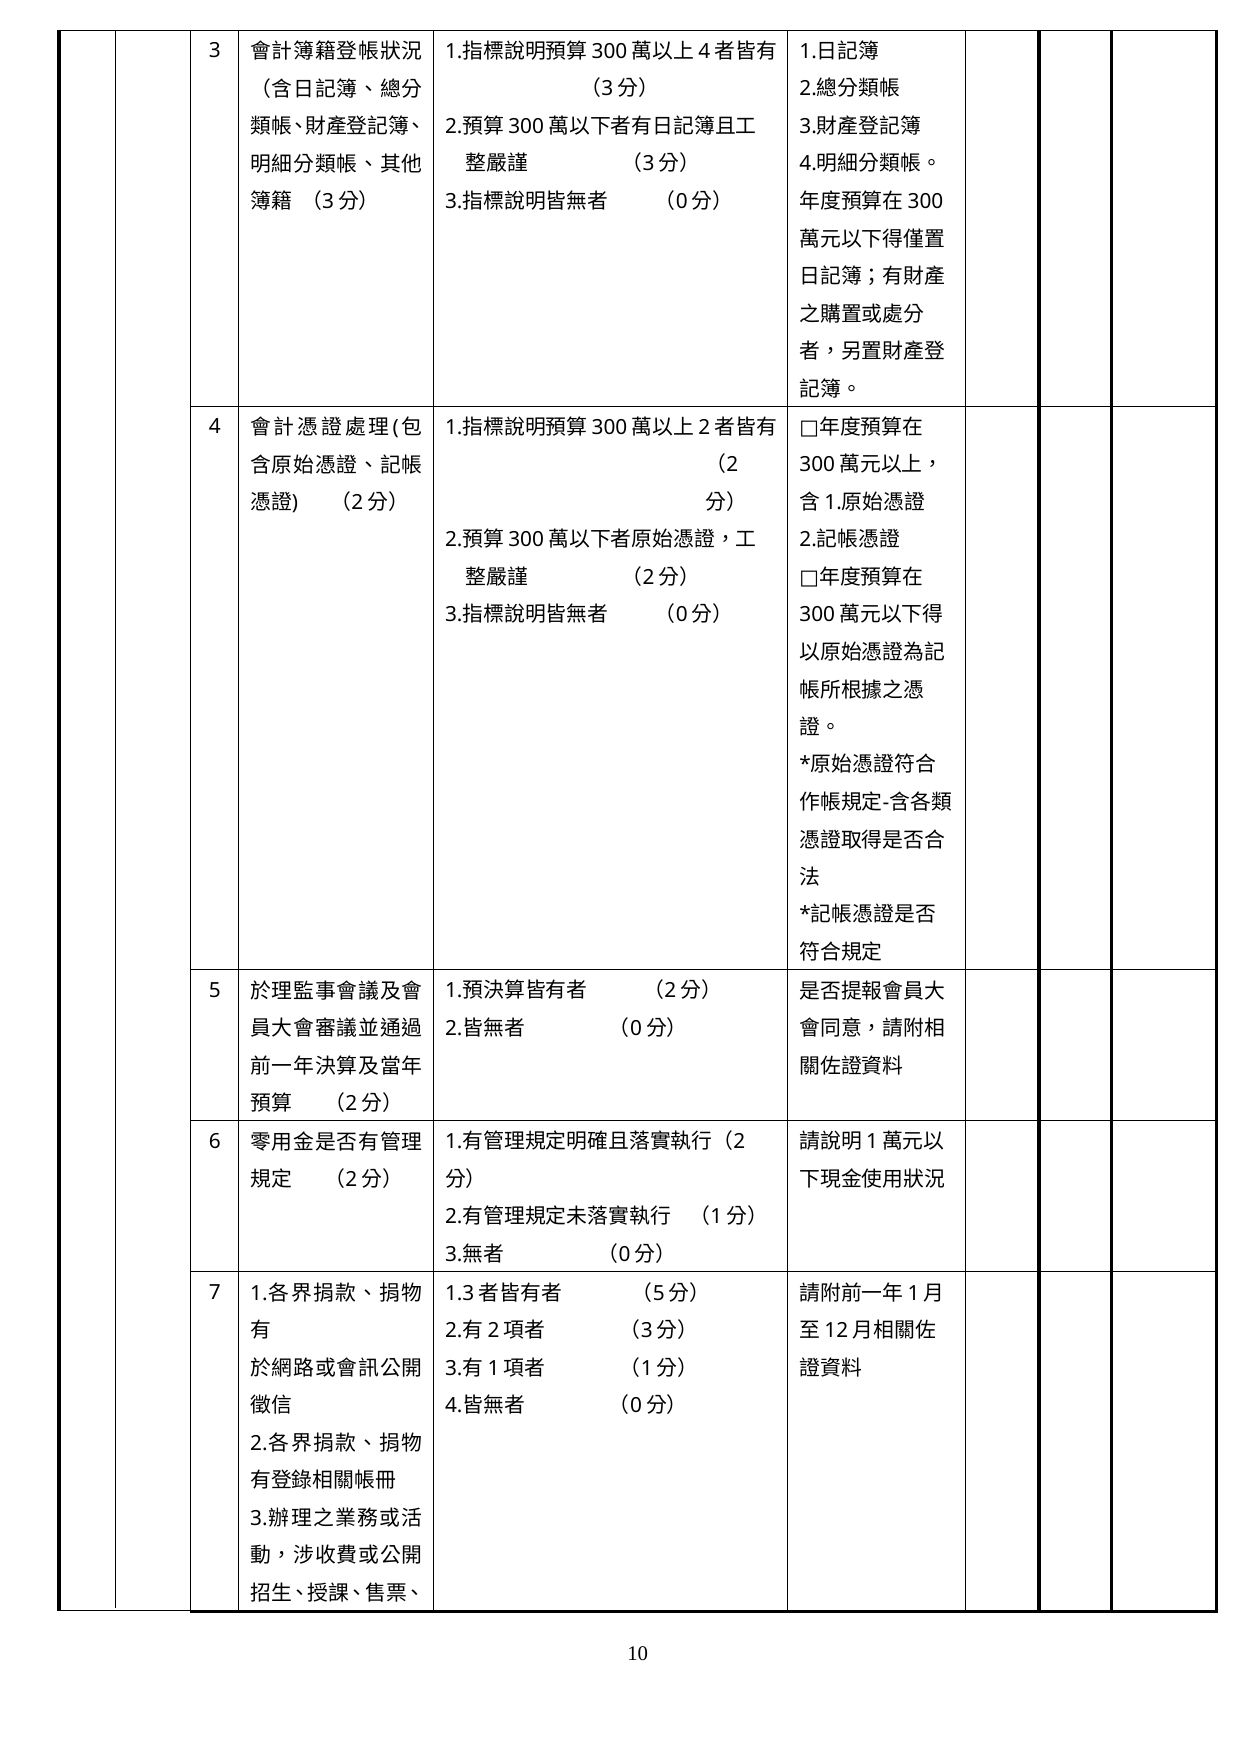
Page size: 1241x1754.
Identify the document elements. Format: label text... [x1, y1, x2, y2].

table_cell 1.有管理規定明確且落實執行（2分） 2.有管理規定未落實執行 （1分） 3.無者 （0分） [434, 1121, 787, 1271]
table_cell [1041, 31, 1110, 406]
table_cell 零用金是否有管理規定 （2分） [239, 1121, 433, 1271]
table_cell 1.指標說明預算300萬以上4者皆有 （3分） 2.預算300萬以下者有日記簿且工整嚴謹 （3分） 3.指標說明皆無者 （0分） [434, 31, 787, 406]
table_cell [1113, 1272, 1215, 1610]
table_cell [1041, 1121, 1110, 1271]
table_cell [1113, 31, 1215, 406]
table_cell [1041, 1272, 1110, 1610]
table_cell 1.預決算皆有者 （2分） 2.皆無者 （0分） [434, 970, 787, 1120]
table_cell [1113, 407, 1215, 969]
table_cell [1113, 970, 1215, 1120]
table_cell 1.3者皆有者 （5分） 2.有2項者 （3分） 3.有1項者 （1分） 4.皆無者 （0分） [434, 1272, 787, 1610]
table_cell [966, 970, 1037, 1120]
table_cell 會計憑證處理(包含原始憑證、記帳憑證) （2分） [239, 407, 433, 969]
table_cell 是否提報會員大會同意，請附相關佐證資料 [788, 970, 965, 1120]
table_cell [966, 31, 1037, 406]
table_cell 4 [191, 407, 238, 969]
table_cell [1041, 970, 1110, 1120]
table_cell □年度預算在300萬元以上，含1.原始憑證 2.記帳憑證 □年度預算在300萬元以下得以原始憑證為記帳所根據之憑證。 *原始憑證符合作帳規定-含各類憑證取得是否合法 *記帳憑證是否符合規定 [788, 407, 965, 969]
table_cell 請說明1萬元以下現金使用狀況 [788, 1121, 965, 1271]
table_cell [966, 407, 1037, 969]
table_cell 1.日記簿 2.總分類帳 3.財產登記簿 4.明細分類帳。 年度預算在300萬元以下得僅置日記簿；有財產之購置或處分者，另置財產登記簿。 [788, 31, 965, 406]
table_cell 於理監事會議及會員大會審議並通過前一年決算及當年預算 （2分） [239, 970, 433, 1120]
table_cell 1.指標說明預算300萬以上2者皆有 （2分） 2.預算300萬以下者原始憑證，工整嚴謹 （2分） 3.指標說明皆無者 （0分） [434, 407, 787, 969]
table_cell 3 [191, 31, 238, 406]
table_cell [1113, 1121, 1215, 1271]
table_cell 7 [191, 1272, 238, 1610]
table_cell 會計簿籍登帳狀況（含日記簿、總分類帳、財產登記簿、明細分類帳、其他簿籍 （3分） [239, 31, 433, 406]
table_cell 6 [191, 1121, 238, 1271]
table_cell [966, 1272, 1037, 1610]
table_cell 1.各界捐款、捐物有 於網路或會訊公開徵信 2.各界捐款、捐物有登錄相關帳冊 3.辦理之業務或活動，涉收費或公開招生、授課、售票、 [239, 1272, 433, 1610]
table_cell [966, 1121, 1037, 1271]
table_cell 5 [191, 970, 238, 1120]
table_cell [1041, 407, 1110, 969]
table_cell 請附前一年1月至12月相關佐證資料 [788, 1272, 965, 1610]
